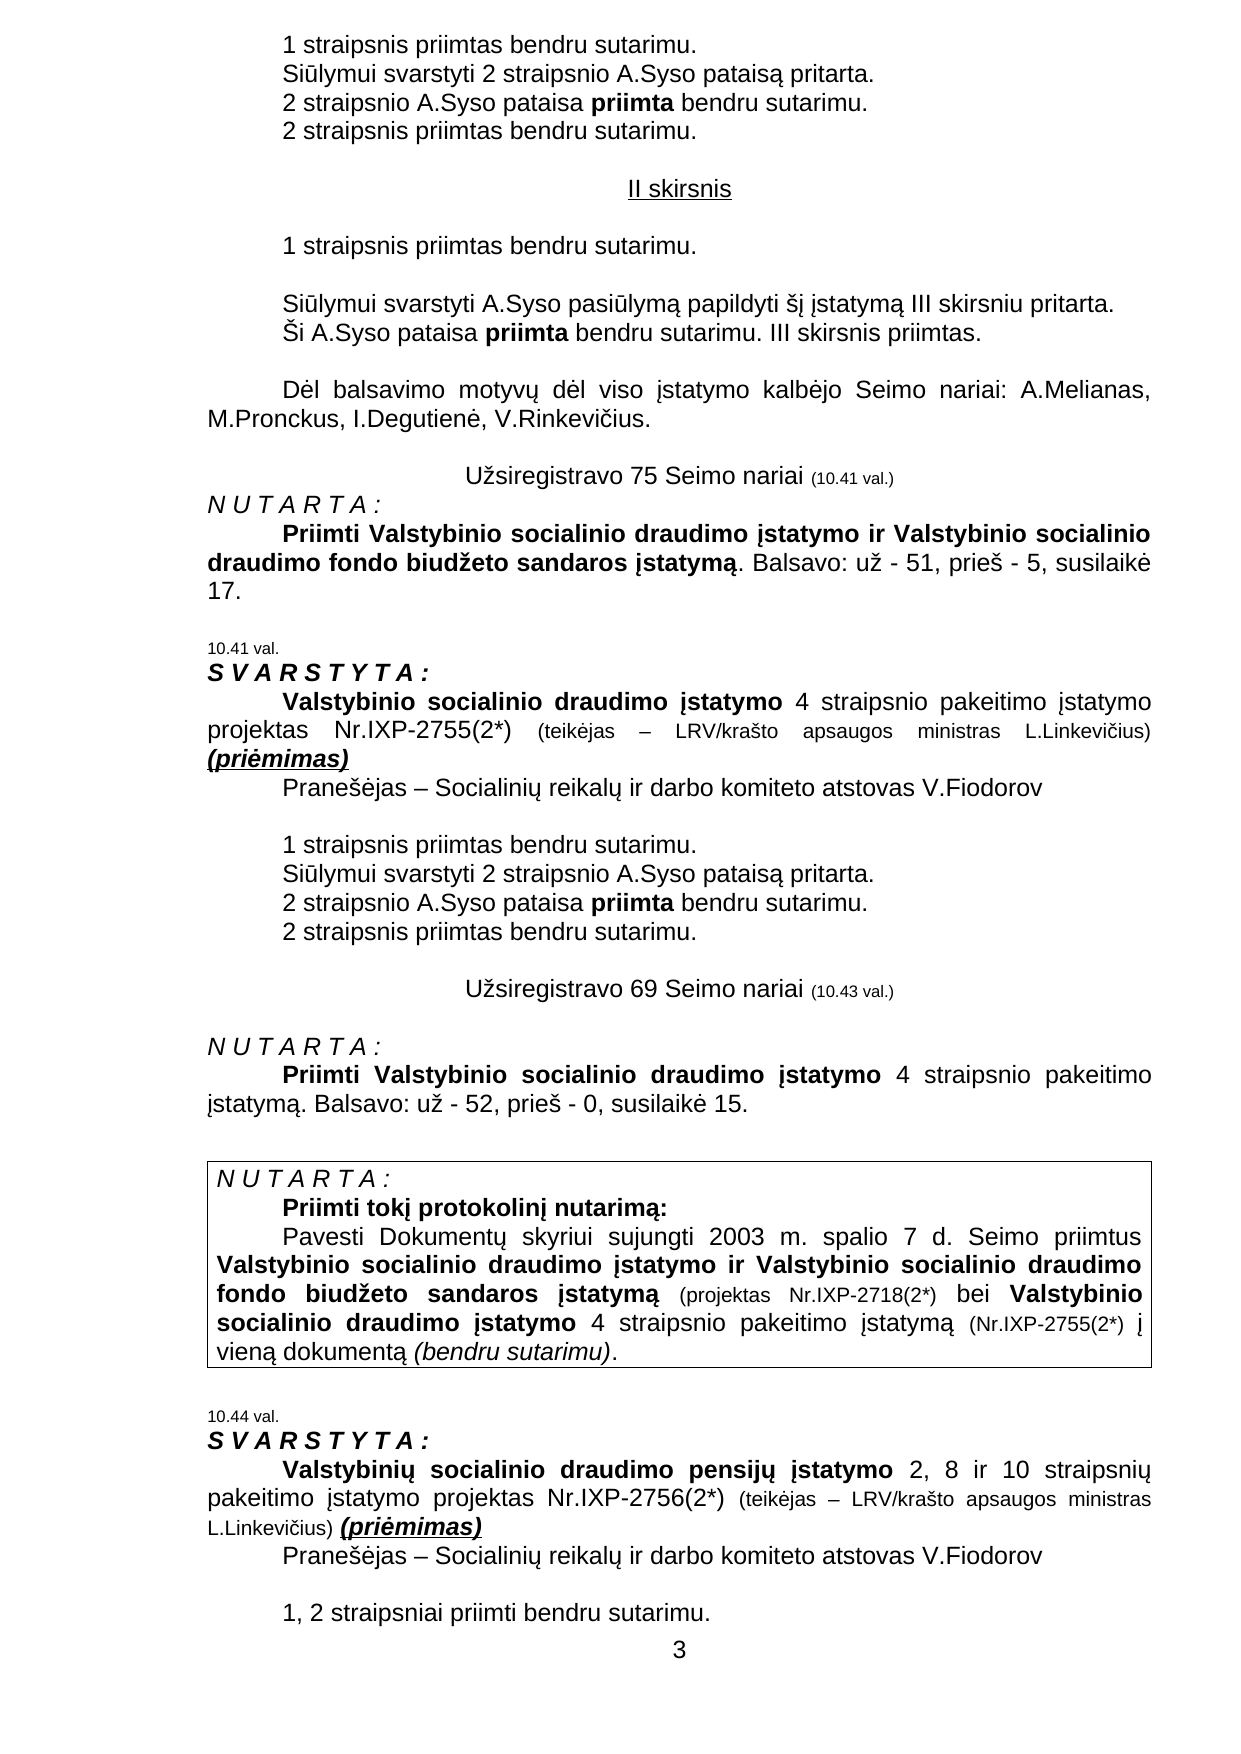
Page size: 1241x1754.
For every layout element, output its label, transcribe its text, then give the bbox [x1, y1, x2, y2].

text S V A R S T Y T A : [207, 1426, 1152, 1455]
text Siūlymui svarstyti 2 straipsnio A.Syso pataisą pritarta. [207, 59, 1152, 87]
text Siūlymui svarstyti 2 straipsnio A.Syso pataisą pritarta. [207, 859, 1152, 888]
text N U T A R T A : [208, 1162, 1151, 1189]
text Pranešėjas – Socialinių reikalų ir darbo komiteto atstovas V.Fiodorov [207, 1541, 1152, 1570]
text Siūlymui svarstyti A.Syso pasiūlymą papildyti šį įstatymą III skirsniu pritarta. [207, 289, 1152, 317]
text Priimti Valstybinio socialinio draudimo įstatymo 4 straipsnio pakeitimo įstatymą. Balsavo: už - 52, prieš - 0, susilaikė 15. [207, 1060, 1152, 1118]
text 1, 2 straipsniai priimti bendru sutarimu. [207, 1598, 1152, 1627]
text 10.41 val. [207, 638, 1152, 658]
text Užsiregistravo 75 Seimo nariai (10.41 val.) [207, 461, 1152, 490]
text 2 straipsnio A.Syso pataisa priimta bendru sutarimu. [207, 87, 1152, 116]
text 1 straipsnis priimtas bendru sutarimu. [207, 30, 1152, 59]
text II skirsnis [207, 174, 1152, 202]
text Pranešėjas – Socialinių reikalų ir darbo komiteto atstovas V.Fiodorov [207, 773, 1152, 801]
text N U T A R T A : [207, 1031, 1152, 1060]
text Priimti Valstybinio socialinio draudimo įstatymo ir Valstybinio socialinio draudimo fondo biudžeto sandaros įstatymą. Balsavo: už - 51, prieš - 5, susilaikė 17. [207, 519, 1152, 605]
text Valstybinių socialinio draudimo pensijų įstatymo 2, 8 ir 10 straipsnių pakeitimo įstatymo projektas Nr.IXP-2756(2*) (teikėjas – LRV/krašto apsaugos ministras L.Linkevičius) (priėmimas) [207, 1455, 1152, 1541]
text S V A R S T Y T A : [207, 658, 1152, 686]
text Priimti tokį protokolinį nutarimą: [208, 1189, 1151, 1218]
text Ši A.Syso pataisa priimta bendru sutarimu. III skirsnis priimtas. [207, 317, 1152, 346]
text 10.44 val. [207, 1407, 1152, 1426]
text 2 straipsnio A.Syso pataisa priimta bendru sutarimu. [207, 888, 1152, 916]
text N U T A R T A : [207, 490, 1152, 519]
text Valstybinio socialinio draudimo įstatymo 4 straipsnio pakeitimo įstatymo projektas Nr.IXP-2755(2*) (teikėjas – LRV/krašto apsaugos ministras L.Linkevičius) (priėmimas) [207, 686, 1152, 773]
text 1 straipsnis priimtas bendru sutarimu. [207, 231, 1152, 260]
text 1 straipsnis priimtas bendru sutarimu. [207, 830, 1152, 859]
text 2 straipsnis priimtas bendru sutarimu. [207, 116, 1152, 145]
text 2 straipsnis priimtas bendru sutarimu. [207, 916, 1152, 945]
text Pavesti Dokumentų skyriui sujungti 2003 m. spalio 7 d. Seimo priimtus Valstybinio socialinio draudimo įstatymo ir Valstybinio socialinio draudimo fondo biudžeto sandaros įstatymą (projektas Nr.IXP-2718(2*) bei Valstybinio socialinio draudimo įstatymo 4 straipsnio pakeitimo įstatymą (Nr.IXP-2755(2*) į vieną dokumentą (bendru sutarimu). [208, 1218, 1151, 1367]
text Užsiregistravo 69 Seimo nariai (10.43 val.) [207, 974, 1152, 1003]
text Dėl balsavimo motyvų dėl viso įstatymo kalbėjo Seimo nariai: A.Melianas, M.Pronckus, I.Degutienė, V.Rinkevičius. [207, 375, 1152, 432]
